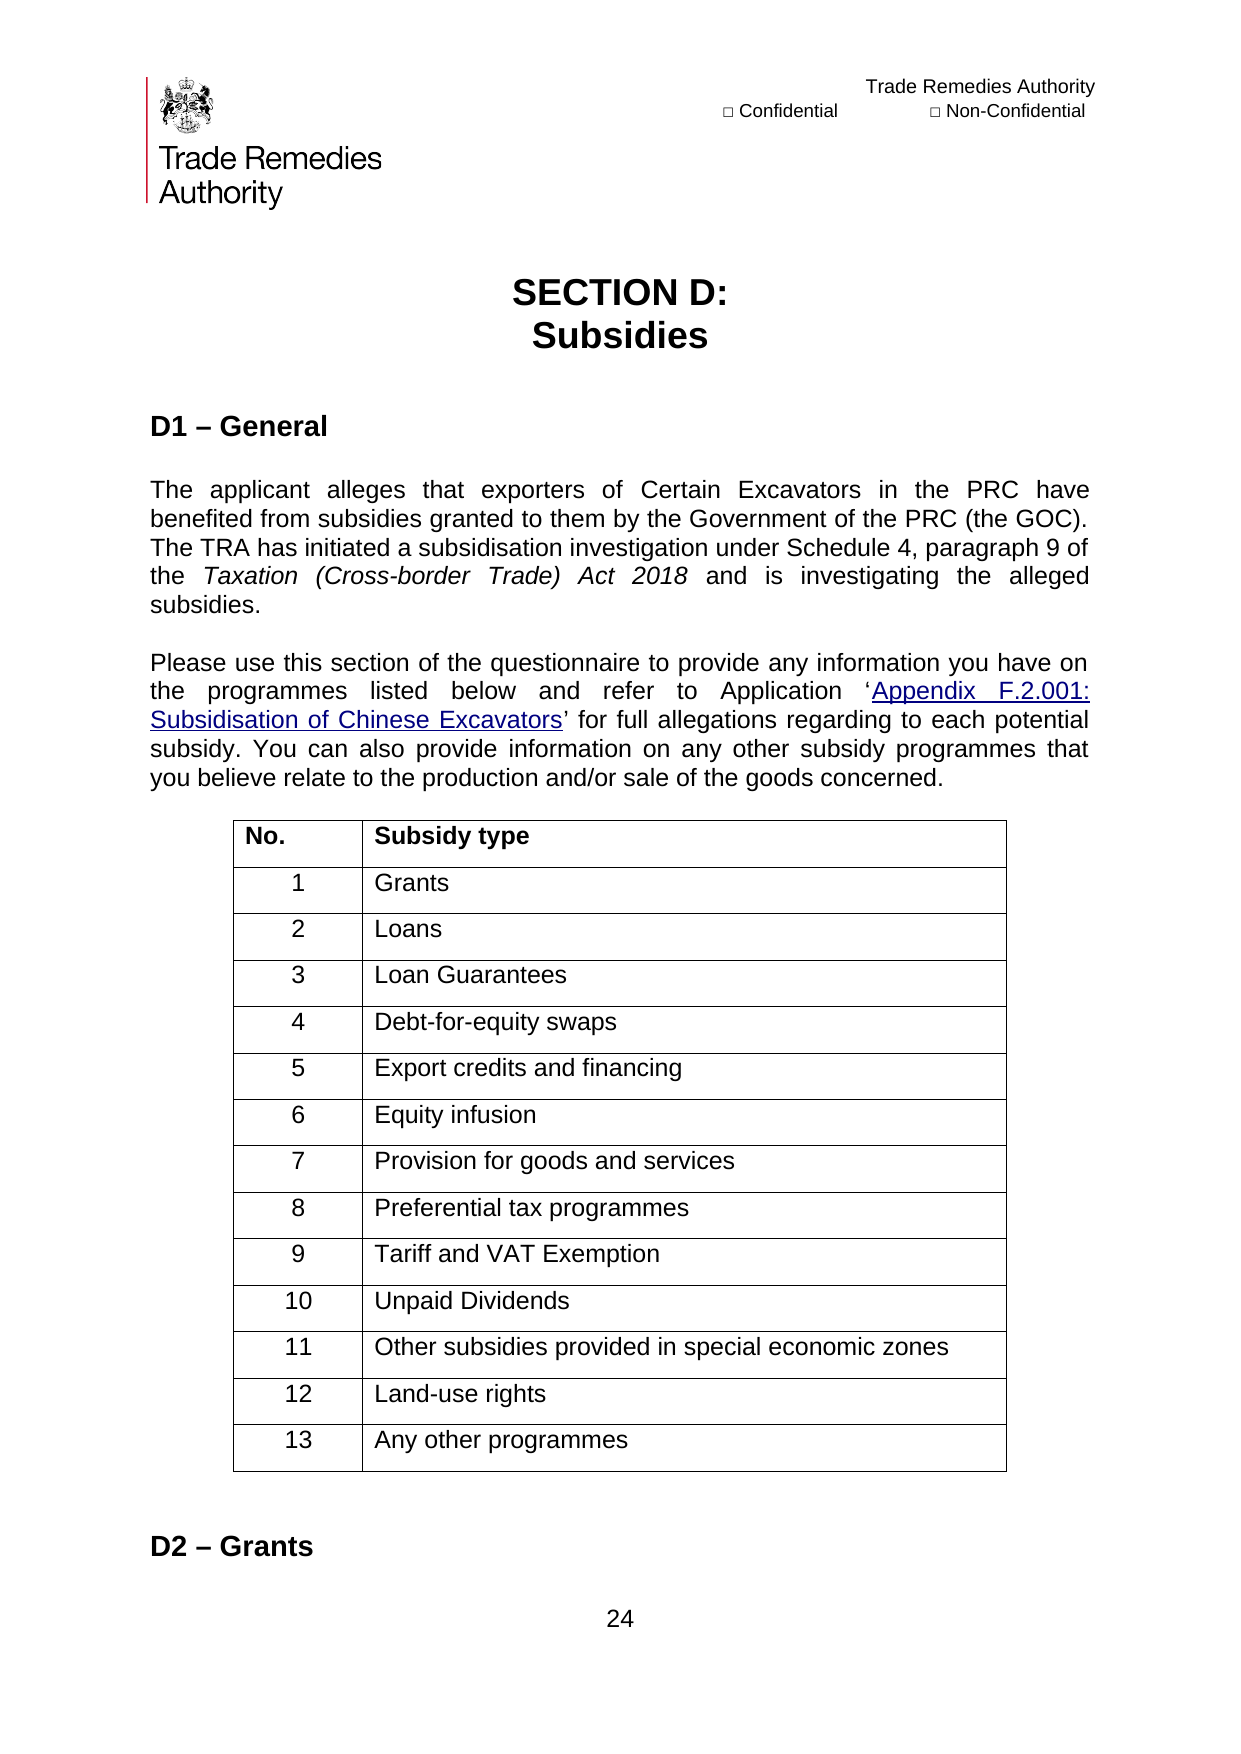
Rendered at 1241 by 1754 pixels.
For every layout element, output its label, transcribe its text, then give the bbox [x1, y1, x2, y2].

table_cell Unpaid Dividends [363, 1286, 1006, 1331]
text Please use this section of the questionnaire to provide any information you have on the programmes listed below and refer to Application ‘Appendix F.2.001: Subsidisation of Chinese Excavators’ for full allegations regarding to each potential subsidy. You can also provide information on any other subsidy programmes that you believe relate to the production and/or sale of the goods concerned. [150, 648, 1090, 791]
table_cell 13 [234, 1425, 362, 1471]
table_cell 9 [234, 1239, 362, 1285]
table_cell Other subsidies provided in special economic zones [363, 1332, 1006, 1378]
table_cell Loans [363, 914, 1006, 959]
table_header No. [234, 821, 362, 867]
table_cell 6 [234, 1100, 362, 1145]
table_cell 1 [234, 868, 362, 913]
table_cell Export credits and financing [363, 1054, 1006, 1099]
table_cell 7 [234, 1146, 362, 1192]
table_cell 2 [234, 914, 362, 959]
table_cell 12 [234, 1379, 362, 1424]
table_cell 10 [234, 1286, 362, 1331]
table_cell Debt-for-equity swaps [363, 1007, 1006, 1052]
table_cell Tariff and VAT Exemption [363, 1239, 1006, 1285]
table_cell 4 [234, 1007, 362, 1052]
table_cell Loan Guarantees [363, 961, 1006, 1006]
table_cell Any other programmes [363, 1425, 1006, 1471]
table_cell 3 [234, 961, 362, 1006]
subtitle SECTION D: Subsidies [150, 271, 1090, 357]
table_cell Equity infusion [363, 1100, 1006, 1145]
table_cell Preferential tax programmes [363, 1193, 1006, 1238]
table_cell Grants [363, 868, 1006, 913]
table_cell 8 [234, 1193, 362, 1238]
table_cell 5 [234, 1054, 362, 1099]
table_cell 11 [234, 1332, 362, 1378]
subtitle D1 – General [150, 409, 1090, 443]
text The applicant alleges that exporters of Certain Excavators in the PRC have benefited from subsidies granted to them by the Government of the PRC (the GOC). The TRA has initiated a subsidisation investigation under Schedule 4, paragraph 9 of the Taxation (Cross-border Trade) Act 2018 and is investigating the alleged subsidies. [150, 475, 1090, 619]
subtitle D2 – Grants [150, 1529, 1090, 1563]
table_header Subsidy type [363, 821, 1006, 867]
table_cell Land-use rights [363, 1379, 1006, 1424]
table_cell Provision for goods and services [363, 1146, 1006, 1192]
